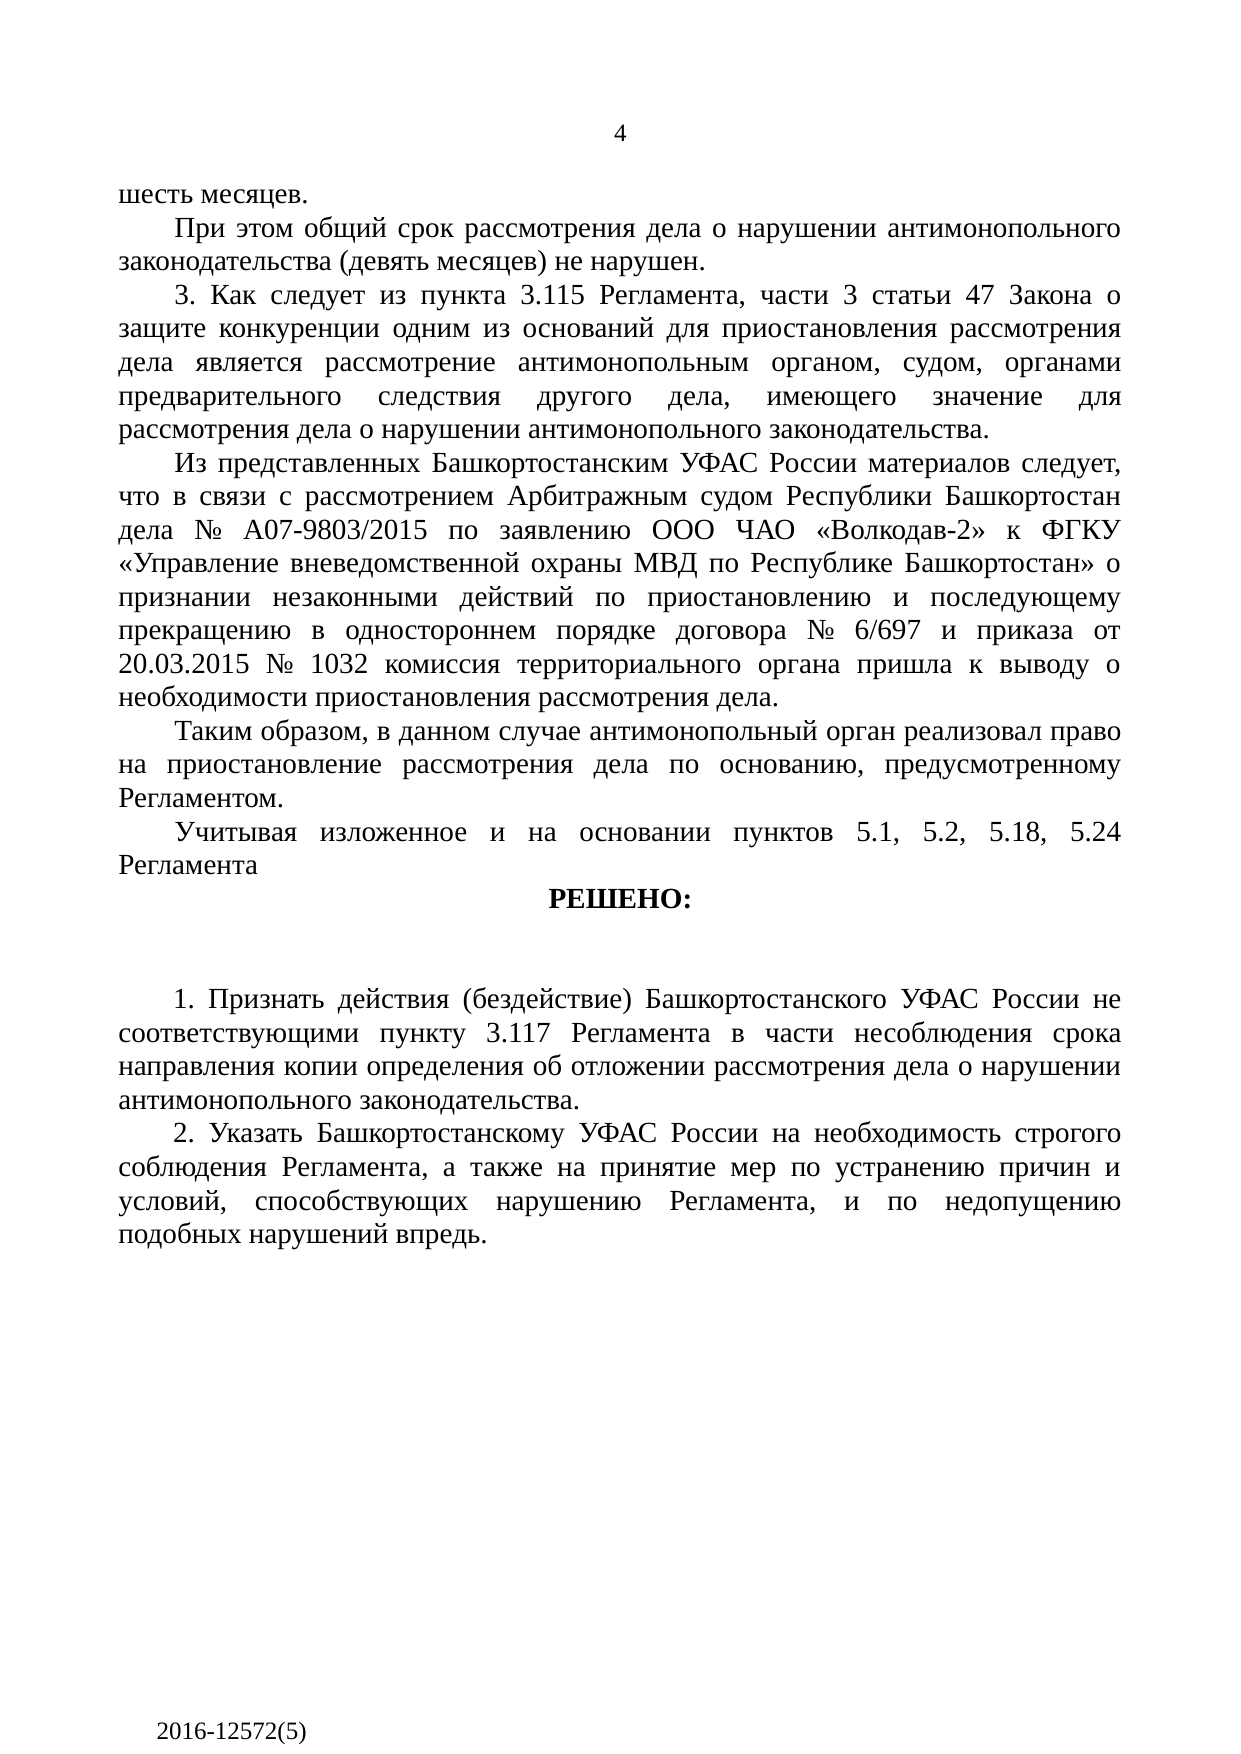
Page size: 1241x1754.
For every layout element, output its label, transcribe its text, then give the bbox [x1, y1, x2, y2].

text Учитывая изложенное и на основании пунктов 5.1, 5.2, 5.18, 5.24 Регламента [118, 814, 1122, 881]
text 1. Признать действия (бездействие) Башкортостанского УФАС России не соответствующими пункту 3.117 Регламента в части несоблюдения срока направления копии определения об отложении рассмотрения дела о нарушении антимонопольного законодательства. [118, 981, 1122, 1116]
text 2. Указать Башкортостанскому УФАС России на необходимость строгого соблюдения Регламента, а также на принятие мер по устранению причин и условий, способствующих нарушению Регламента, и по недопущению подобных нарушений впредь. [118, 1116, 1122, 1250]
text 3. Как следует из пункта 3.115 Регламента, части 3 статьи 47 Закона о защите конкуренции одним из оснований для приостановления рассмотрения дела является рассмотрение антимонопольным органом, судом, органами предварительного следствия другого дела, имеющего значение для рассмотрения дела о нарушении антимонопольного законодательства. [118, 277, 1122, 445]
text Таким образом, в данном случае антимонопольный орган реализовал право на приостановление рассмотрения дела по основанию, предусмотренному Регламентом. [118, 713, 1122, 814]
text При этом общий срок рассмотрения дела о нарушении антимонопольного законодательства (девять месяцев) не нарушен. [118, 210, 1122, 277]
text РЕШЕНО: [118, 881, 1122, 914]
text Из представленных Башкортостанским УФАС России материалов следует, что в связи с рассмотрением Арбитражным судом Республики Башкортостан дела № А07-9803/2015 по заявлению ООО ЧАО «Волкодав-2» к ФГКУ «Управление вневедомственной охраны МВД по Республике Башкортостан» о признании незаконными действий по приостановлению и последующему прекращению в одностороннем порядке договора № 6/697 и приказа от 20.03.2015 № 1032 комиссия территориального органа пришла к выводу о необходимости приостановления рассмотрения дела. [118, 445, 1122, 713]
text шесть месяцев. [118, 176, 1122, 210]
